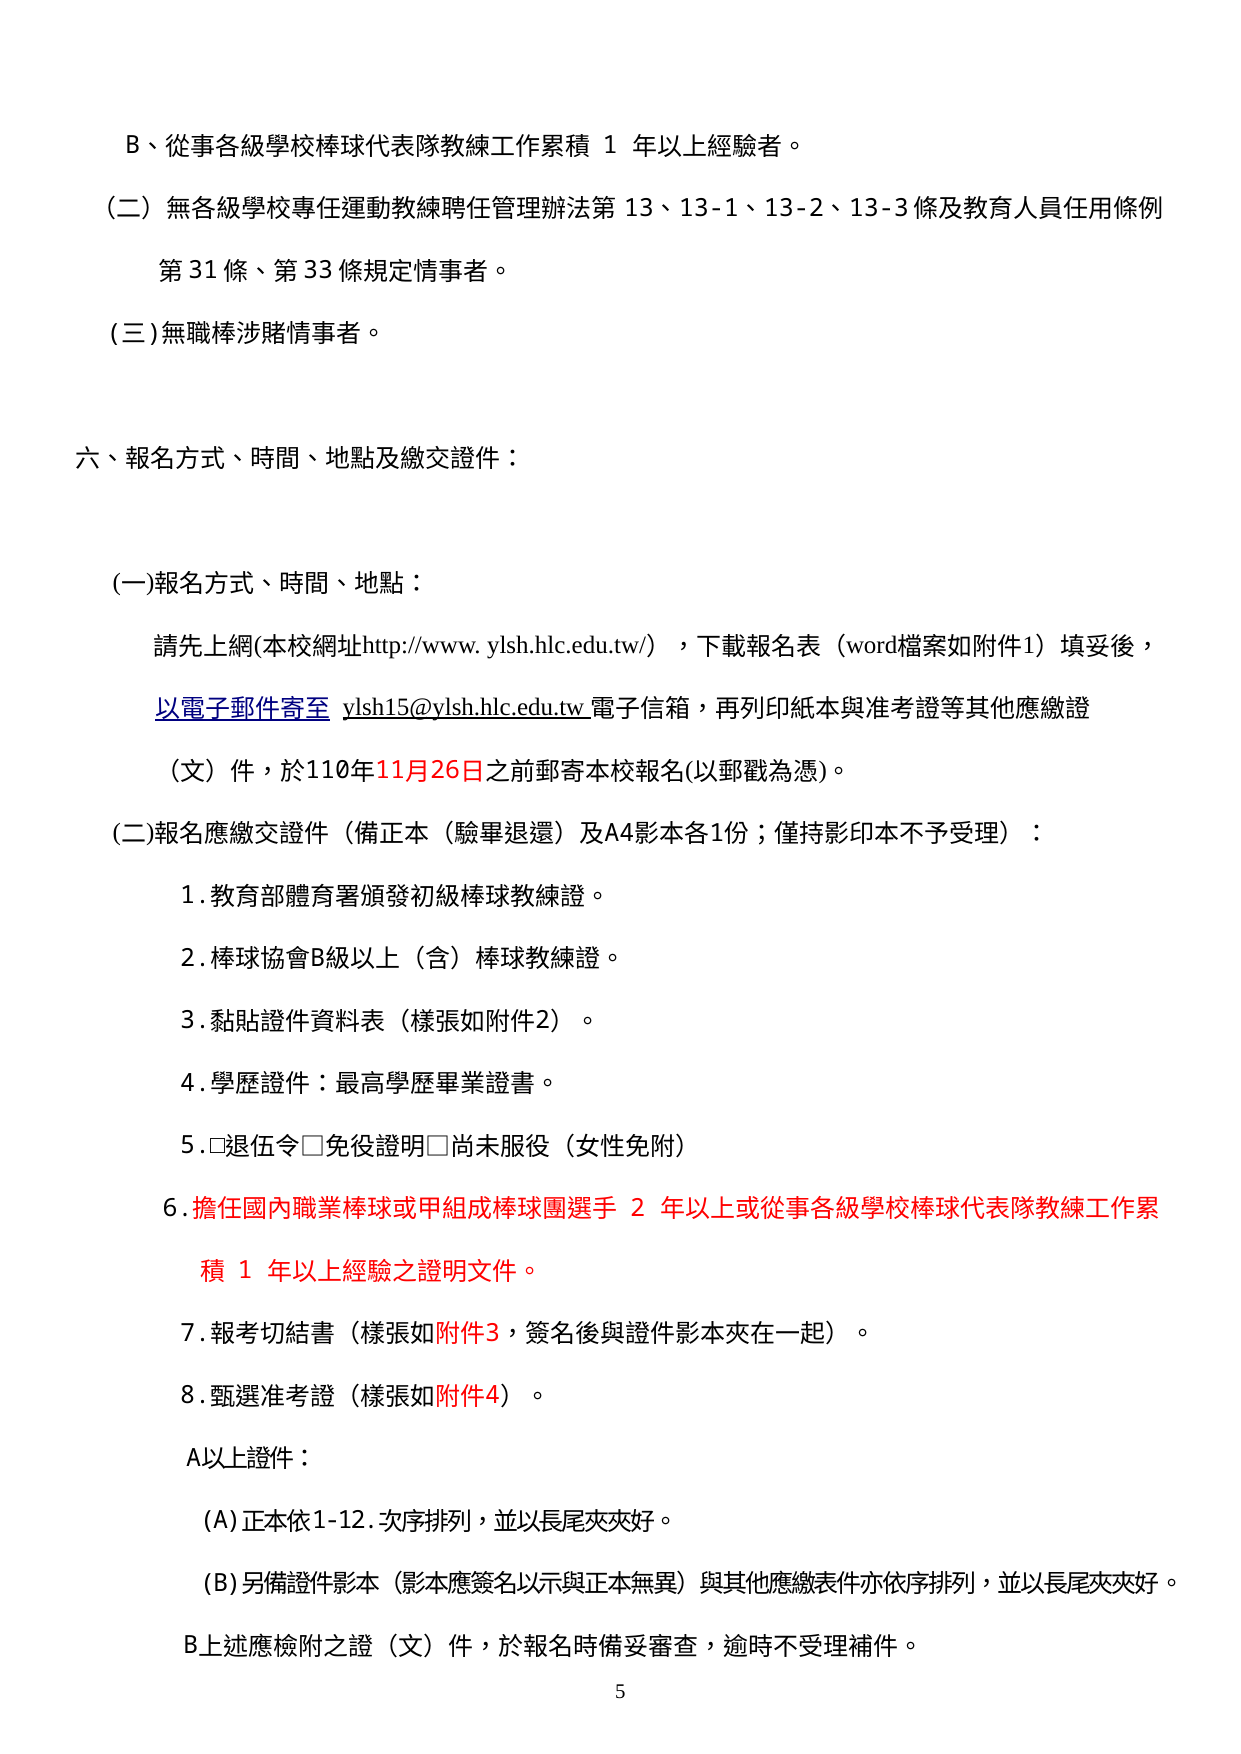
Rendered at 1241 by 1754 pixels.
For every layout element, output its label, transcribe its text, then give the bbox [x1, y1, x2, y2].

text 2.棒球協會B級以上（含）棒球教練證。 [75, 915, 1165, 977]
text 6.擔任國內職業棒球或甲組成棒球團選手 2 年以上或從事各級學校棒球代表隊教練工作累 [75, 1165, 1165, 1227]
text B上述應檢附之證（文）件，於報名時備妥審查，逾時不受理補件。 [75, 1602, 1165, 1665]
text (二)報名應繳交證件（備正本（驗畢退還）及A4影本各1份；僅持影印本不予受理）： [75, 790, 1165, 852]
text 8.甄選准考證（樣張如附件4）。 [75, 1352, 1165, 1415]
text A以上證件： [122, 1415, 1165, 1477]
text 積 1 年以上經驗之證明文件。 [75, 1227, 1165, 1290]
text 7.報考切結書（樣張如附件3，簽名後與證件影本夾在一起）。 [75, 1290, 1165, 1352]
text 3.黏貼證件資料表（樣張如附件2）。 [75, 977, 1165, 1040]
text (B)另備證件影本（影本應簽名以示與正本無異）與其他應繳表件亦依序排列，並以長尾夾夾好。 [122, 1540, 1165, 1602]
text 1.教育部體育署頒發初級棒球教練證。 [75, 852, 1165, 915]
text 六、報名方式、時間、地點及繳交證件： [75, 415, 1165, 477]
text 5.□退伍令□免役證明□尚未服役（女性免附） [75, 1102, 1165, 1165]
text B、從事各級學校棒球代表隊教練工作累積 1 年以上經驗者。 [125, 102, 1165, 165]
text 4.學歷證件：最高學歷畢業證書。 [75, 1040, 1165, 1102]
text (一)報名方式、時間、地點： [75, 540, 1165, 602]
text （二）無各級學校專任運動教練聘任管理辦法第13、13-1、13-2、13-3條及教育人員任用條例第31條、第33條規定情事者。 [76, 165, 1165, 290]
text (三)無職棒涉賭情事者。 [76, 290, 1165, 352]
text 請先上網(本校網址http://www. ylsh.hlc.edu.tw/），下載報名表（word檔案如附件1）填妥後，以電子郵件寄至 ylsh15@ylsh.hlc.edu.tw 電子信箱，再列印紙本與准考證等其他應繳證（文）件，於110年11月26日之前郵寄本校報名(以郵戳為憑)。 [154, 602, 1165, 790]
text (A)正本依1-12.次序排列，並以長尾夾夾好。 [122, 1477, 1165, 1540]
